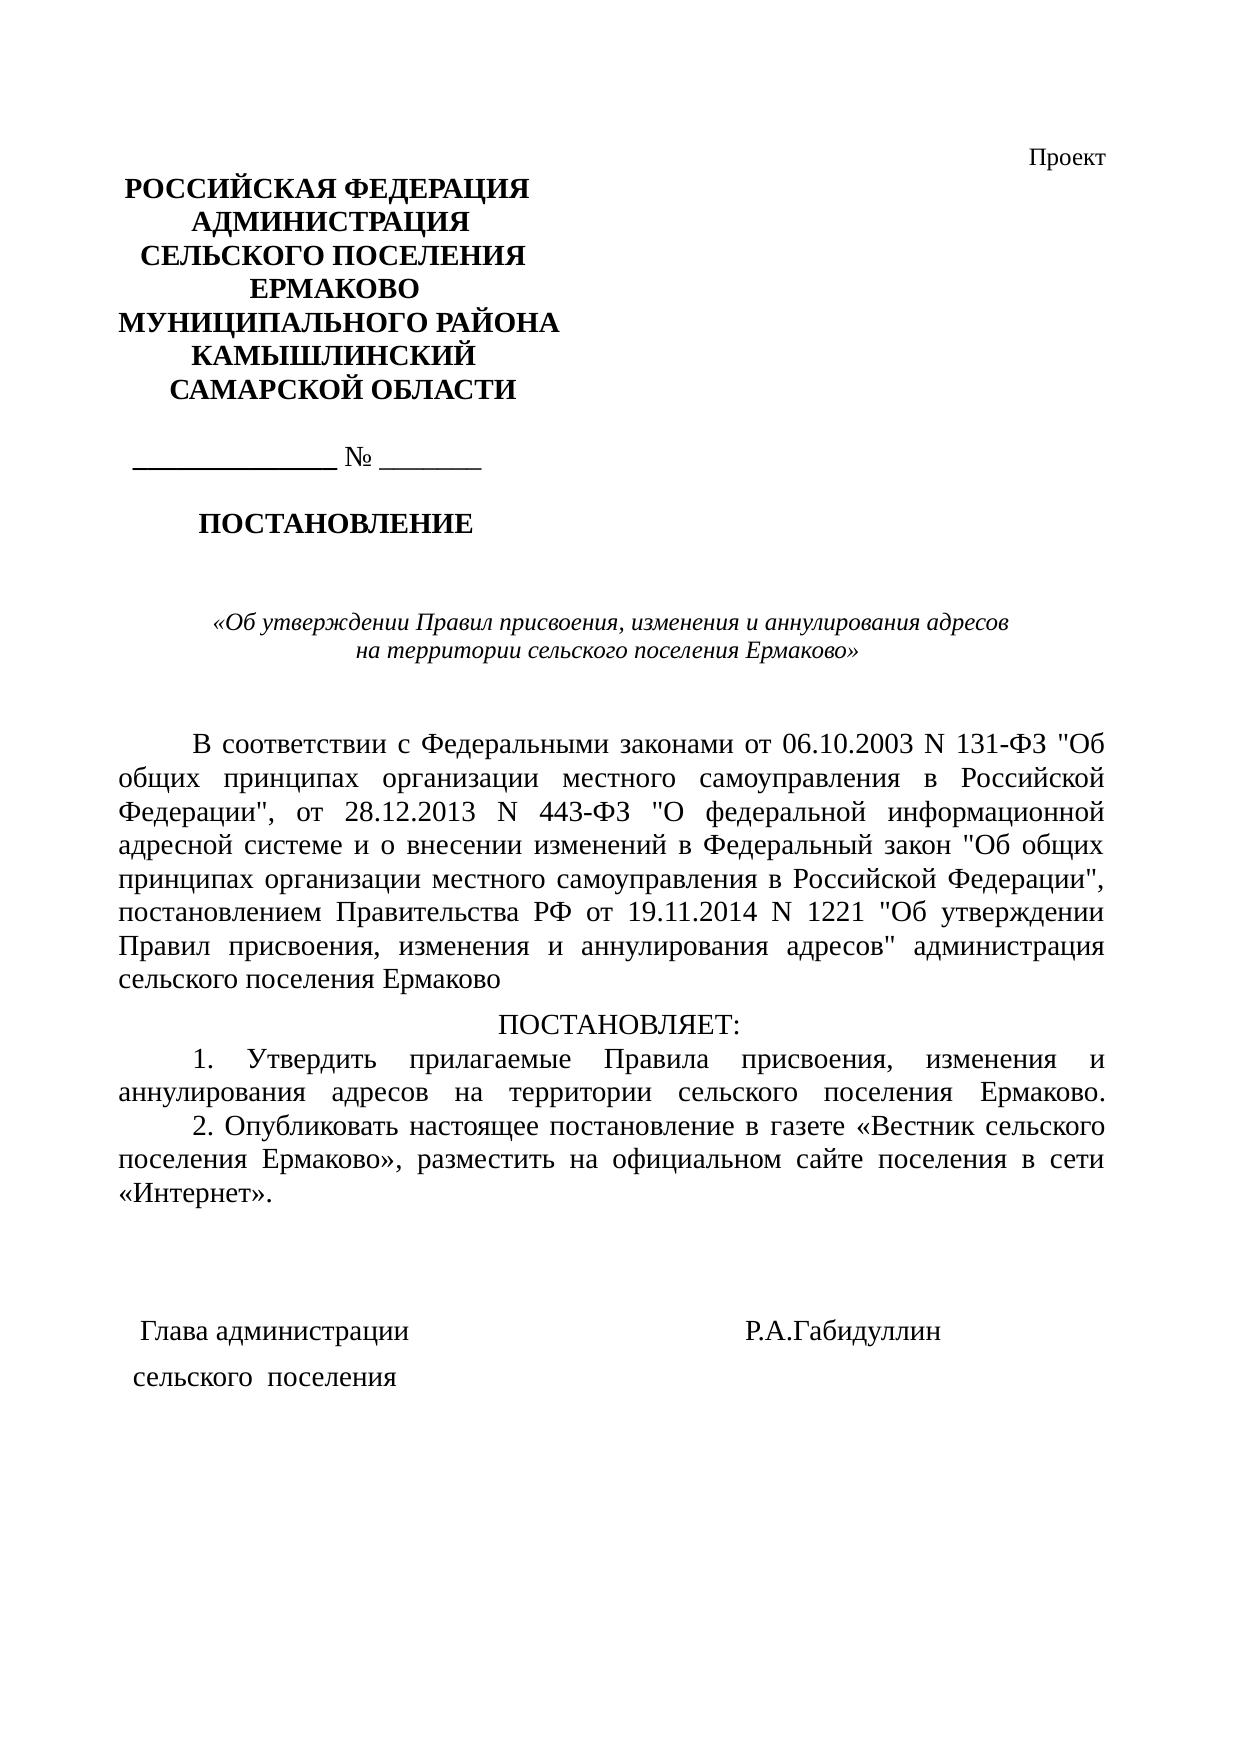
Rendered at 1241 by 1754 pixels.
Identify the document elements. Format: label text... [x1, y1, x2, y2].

subtitle КАМЫШЛИНСКИЙ [118, 338, 1106, 372]
text В соответствии с Федеральными законами от 06.10.2003 N 131-ФЗ "Об общих принципах организации местного самоуправления в Российской Федерации", от 28.12.2013 N 443-ФЗ "О федеральной информационной адресной системе и о внесении изменений в Федеральный закон "Об общих принципах организации местного самоуправления в Российской Федерации", постановлением Правительства РФ от 19.11.2014 N 1221 "Об утверждении Правил присвоения, изменения и аннулирования адресов" администрация сельского поселения Ермаково [118, 727, 1106, 995]
subtitle РОССИЙСКАЯ ФЕДЕРАЦИЯ [118, 171, 1106, 204]
text ПОСТАНОВЛЯЕТ: 1. Утвердить прилагаемые Правила присвоения, изменения и аннулирования адресов на территории сельского поселения Ермаково. 2. Опубликовать настоящее постановление в газете «Вестник сельского поселения Ермаково», разместить на официальном сайте поселения в сети «Интернет». [118, 1007, 1106, 1209]
text «Об утверждении Правил присвоения, изменения и аннулирования адресов на территории сельского поселения Ермаково» [118, 607, 1106, 664]
text САМАРСКОЙ ОБЛАСТИ [118, 372, 1106, 406]
text сельского поселения [118, 1359, 1106, 1393]
text ПОСТАНОВЛЕНИЕ [118, 506, 1106, 540]
subtitle СЕЛЬСКОГО ПОСЕЛЕНИЯ [118, 238, 1106, 271]
subtitle АДМИНИСТРАЦИЯ [118, 204, 1106, 238]
subtitle ______________ № _______ [118, 439, 1106, 473]
subtitle ЕРМАКОВО [118, 271, 1106, 305]
text Глава администрации Р.А.Габидуллин [118, 1313, 1106, 1347]
text Проект [118, 142, 1106, 171]
subtitle МУНИЦИПАЛЬНОГО РАЙОНА [118, 305, 1106, 338]
